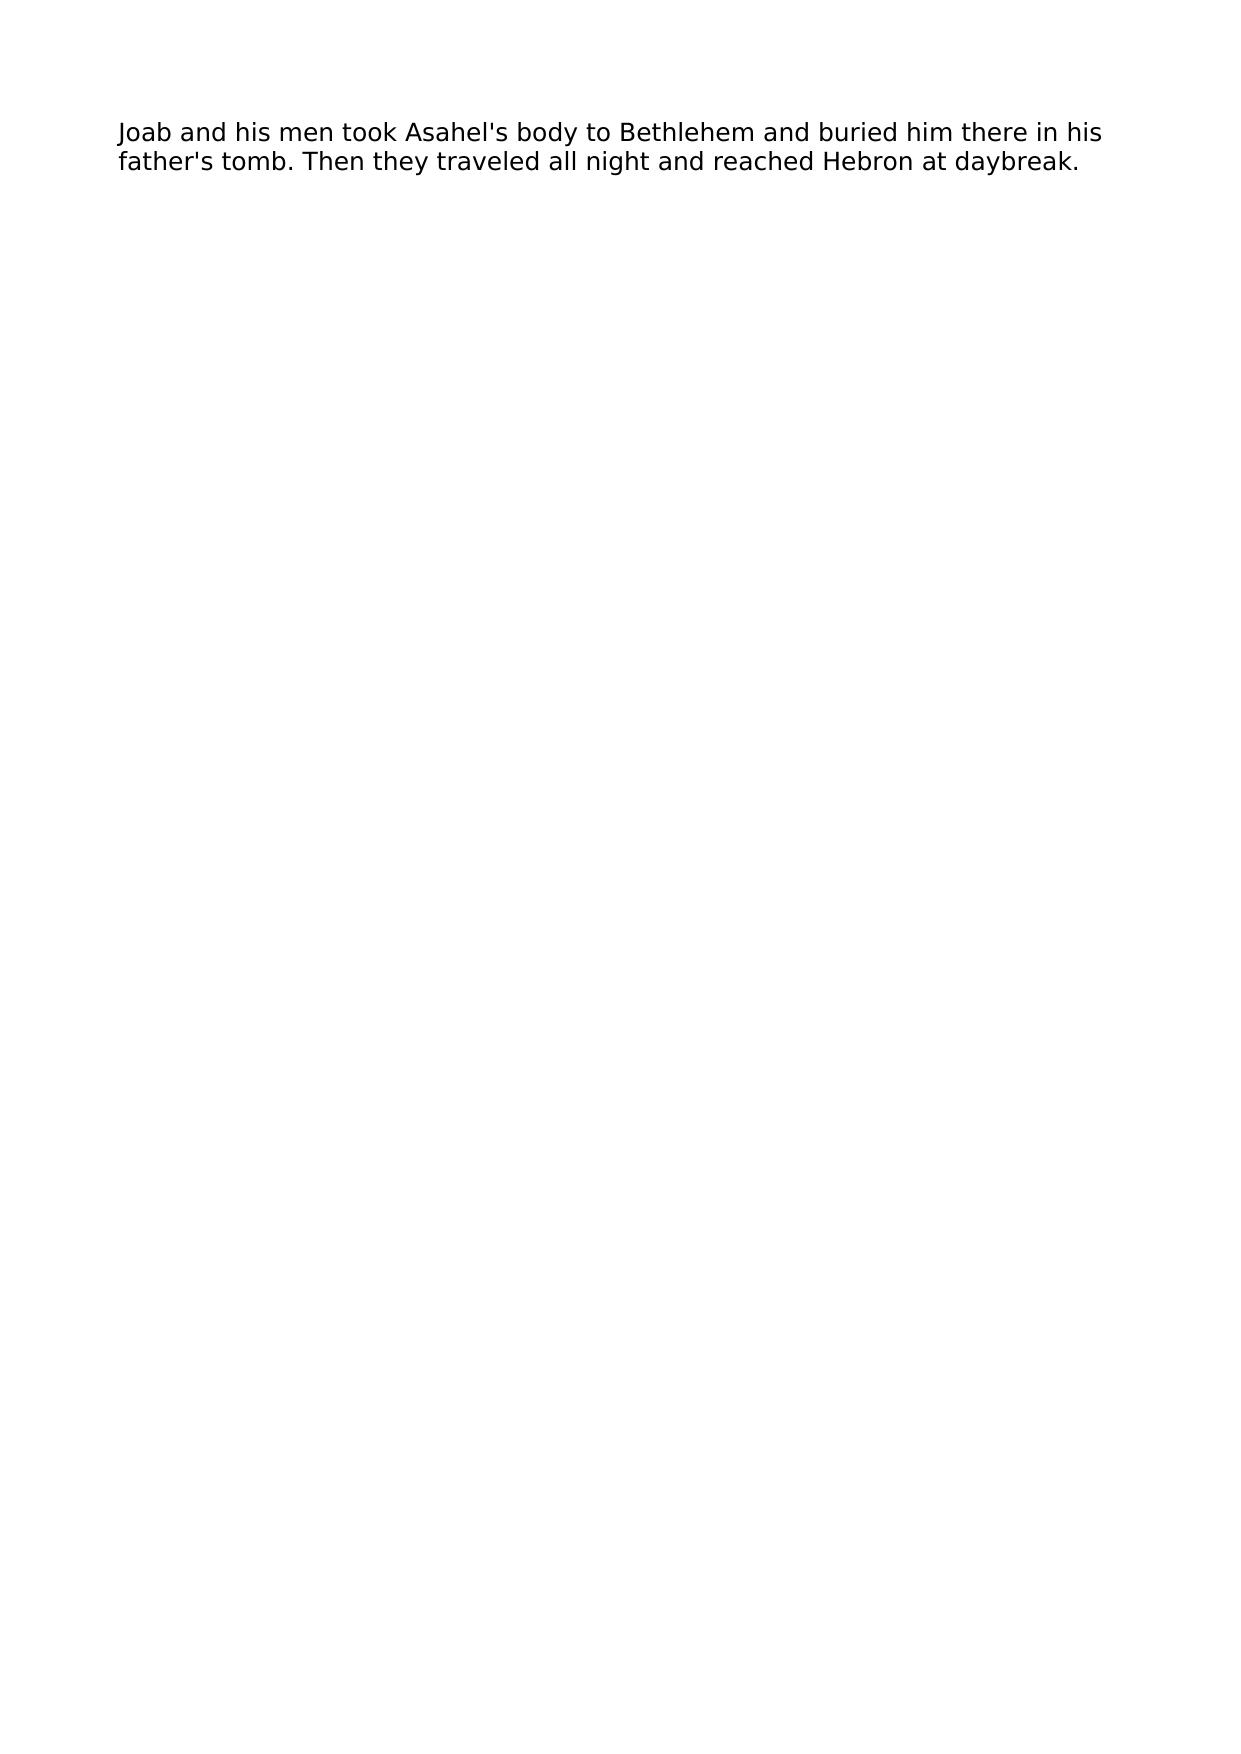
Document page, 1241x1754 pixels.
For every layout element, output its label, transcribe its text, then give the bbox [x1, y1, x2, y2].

text Joab and his men took Asahel's body to Bethlehem and buried him there in his father's tomb. Then they traveled all night and reached Hebron at daybreak. [118, 118, 1122, 176]
